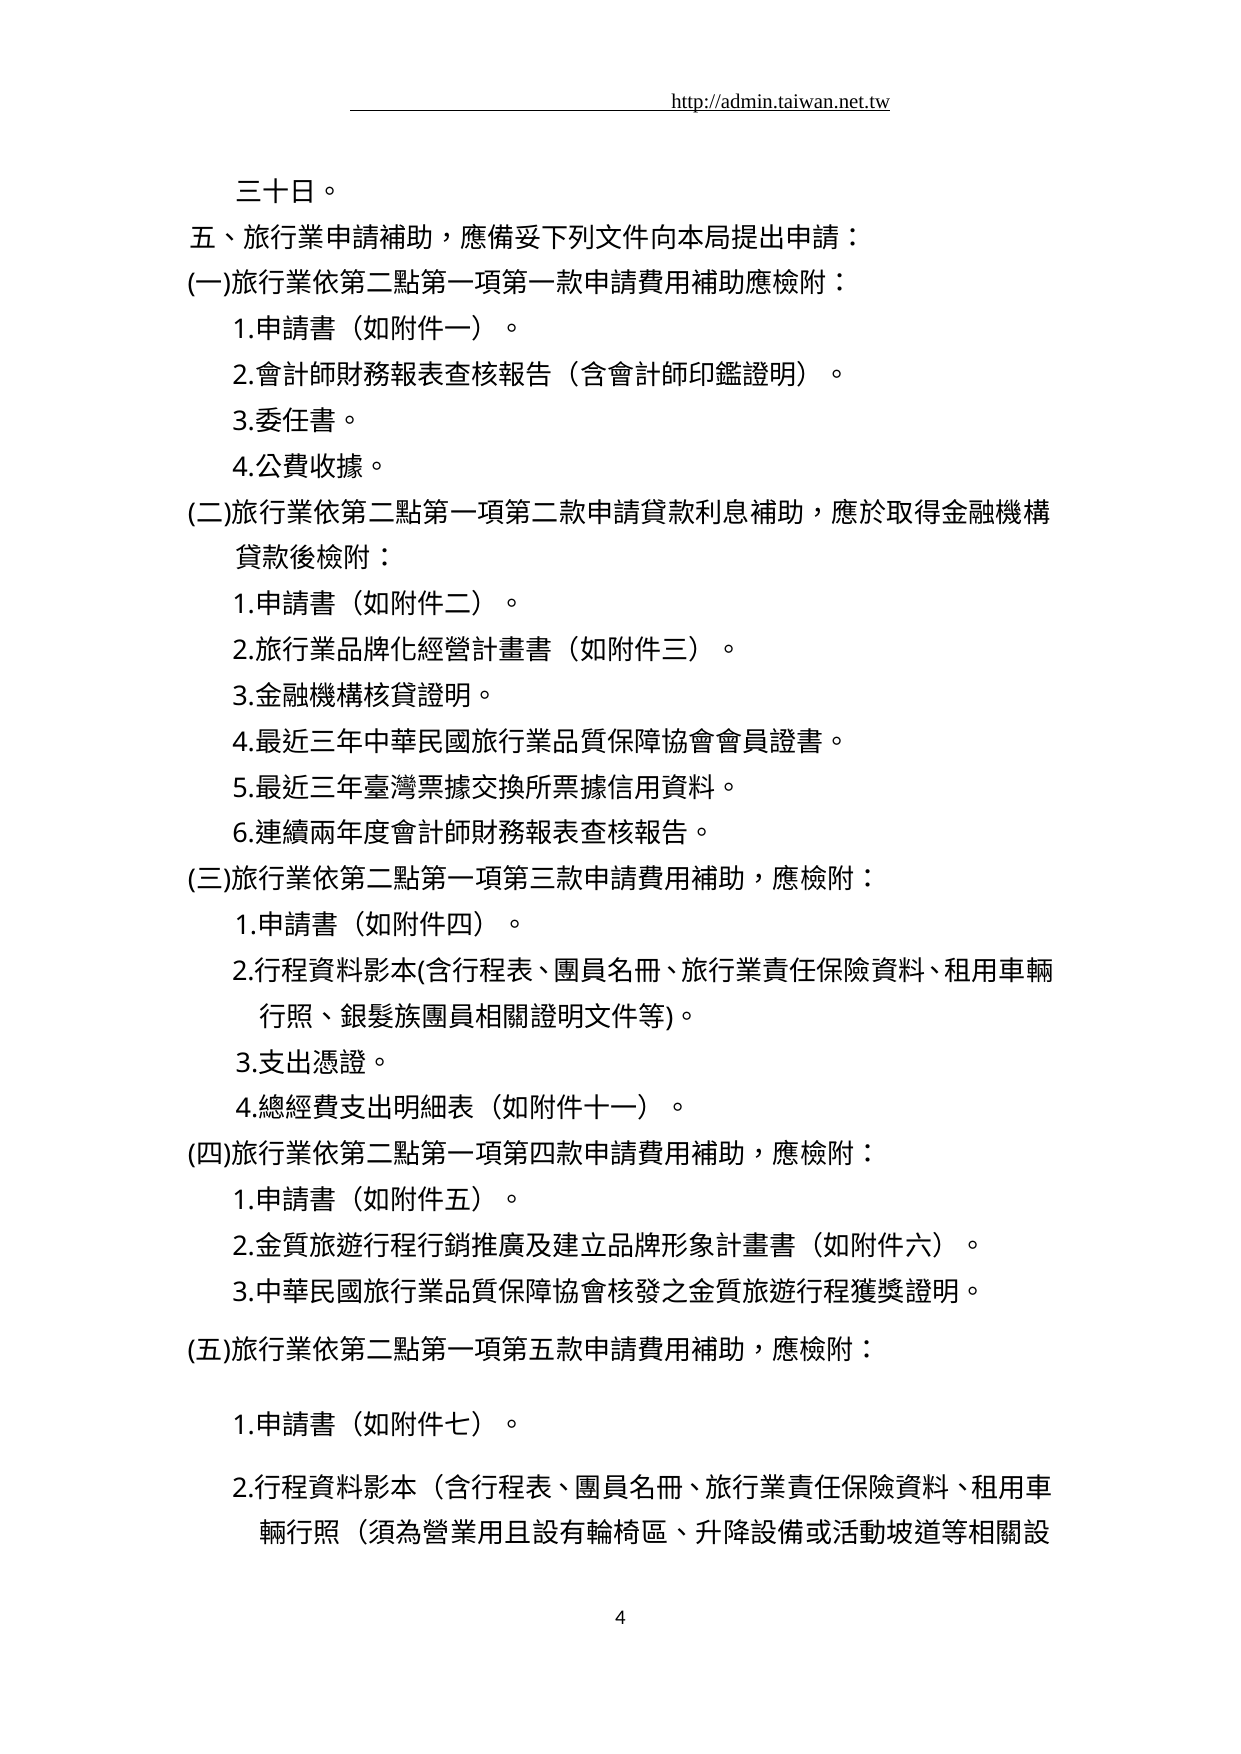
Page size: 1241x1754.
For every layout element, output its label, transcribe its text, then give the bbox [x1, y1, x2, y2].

text 1.申請書（如附件一）。 [232, 302, 1053, 348]
text (五)旅行業依第二點第一項第五款申請費用補助，應檢附： [187, 1310, 1053, 1385]
text 2.金質旅遊行程行銷推廣及建立品牌形象計畫書（如附件六）。 [232, 1219, 1053, 1264]
text (二)旅行業依第二點第一項第二款申請貸款利息補助，應於取得金融機構貸款後檢附： [188, 485, 1053, 577]
text 2.行程資料影本（含行程表、團員名冊、旅行業責任保險資料、租用車輛行照（須為營業用且設有輪椅區、升降設備或活動坡道等相關設 [232, 1460, 1053, 1552]
text 3.支出憑證。 [187, 1035, 1053, 1081]
text 1.申請書（如附件四）。 [202, 898, 1053, 944]
text 4.最近三年中華民國旅行業品質保障協會會員證書。 [232, 714, 1053, 760]
text 1.申請書（如附件七）。 [232, 1385, 1053, 1460]
text 3.中華民國旅行業品質保障協會核發之金質旅遊行程獲獎證明。 [232, 1264, 1053, 1310]
text 4.總經費支出明細表（如附件十一）。 [187, 1081, 1053, 1127]
text 5.最近三年臺灣票據交換所票據信用資料。 [232, 760, 1053, 806]
text 3.委任書。 [232, 394, 1053, 439]
text 4.公費收據。 [232, 439, 1053, 485]
text (三)旅行業依第二點第一項第三款申請費用補助，應檢附： [188, 852, 1053, 898]
text 2.旅行業品牌化經營計畫書（如附件三）。 [232, 623, 1053, 669]
text (四)旅行業依第二點第一項第四款申請費用補助，應檢附： [188, 1127, 1053, 1173]
text 2.行程資料影本(含行程表、團員名冊、旅行業責任保險資料、租用車輛行照、銀髮族團員相關證明文件等)。 [232, 944, 1053, 1035]
text 五、旅行業申請補助，應備妥下列文件向本局提出申請： [189, 210, 1053, 256]
text 6.連續兩年度會計師財務報表查核報告。 [232, 806, 1053, 852]
text (一)旅行業依第二點第一項第一款申請費用補助應檢附： [187, 256, 1053, 302]
text 1.申請書（如附件二）。 [232, 577, 1053, 623]
text 3.金融機構核貸證明。 [232, 669, 1053, 714]
text 2.會計師財務報表查核報告（含會計師印鑑證明）。 [232, 348, 1053, 394]
text 1.申請書（如附件五）。 [232, 1173, 1053, 1219]
text 三十日。 [188, 164, 1053, 210]
